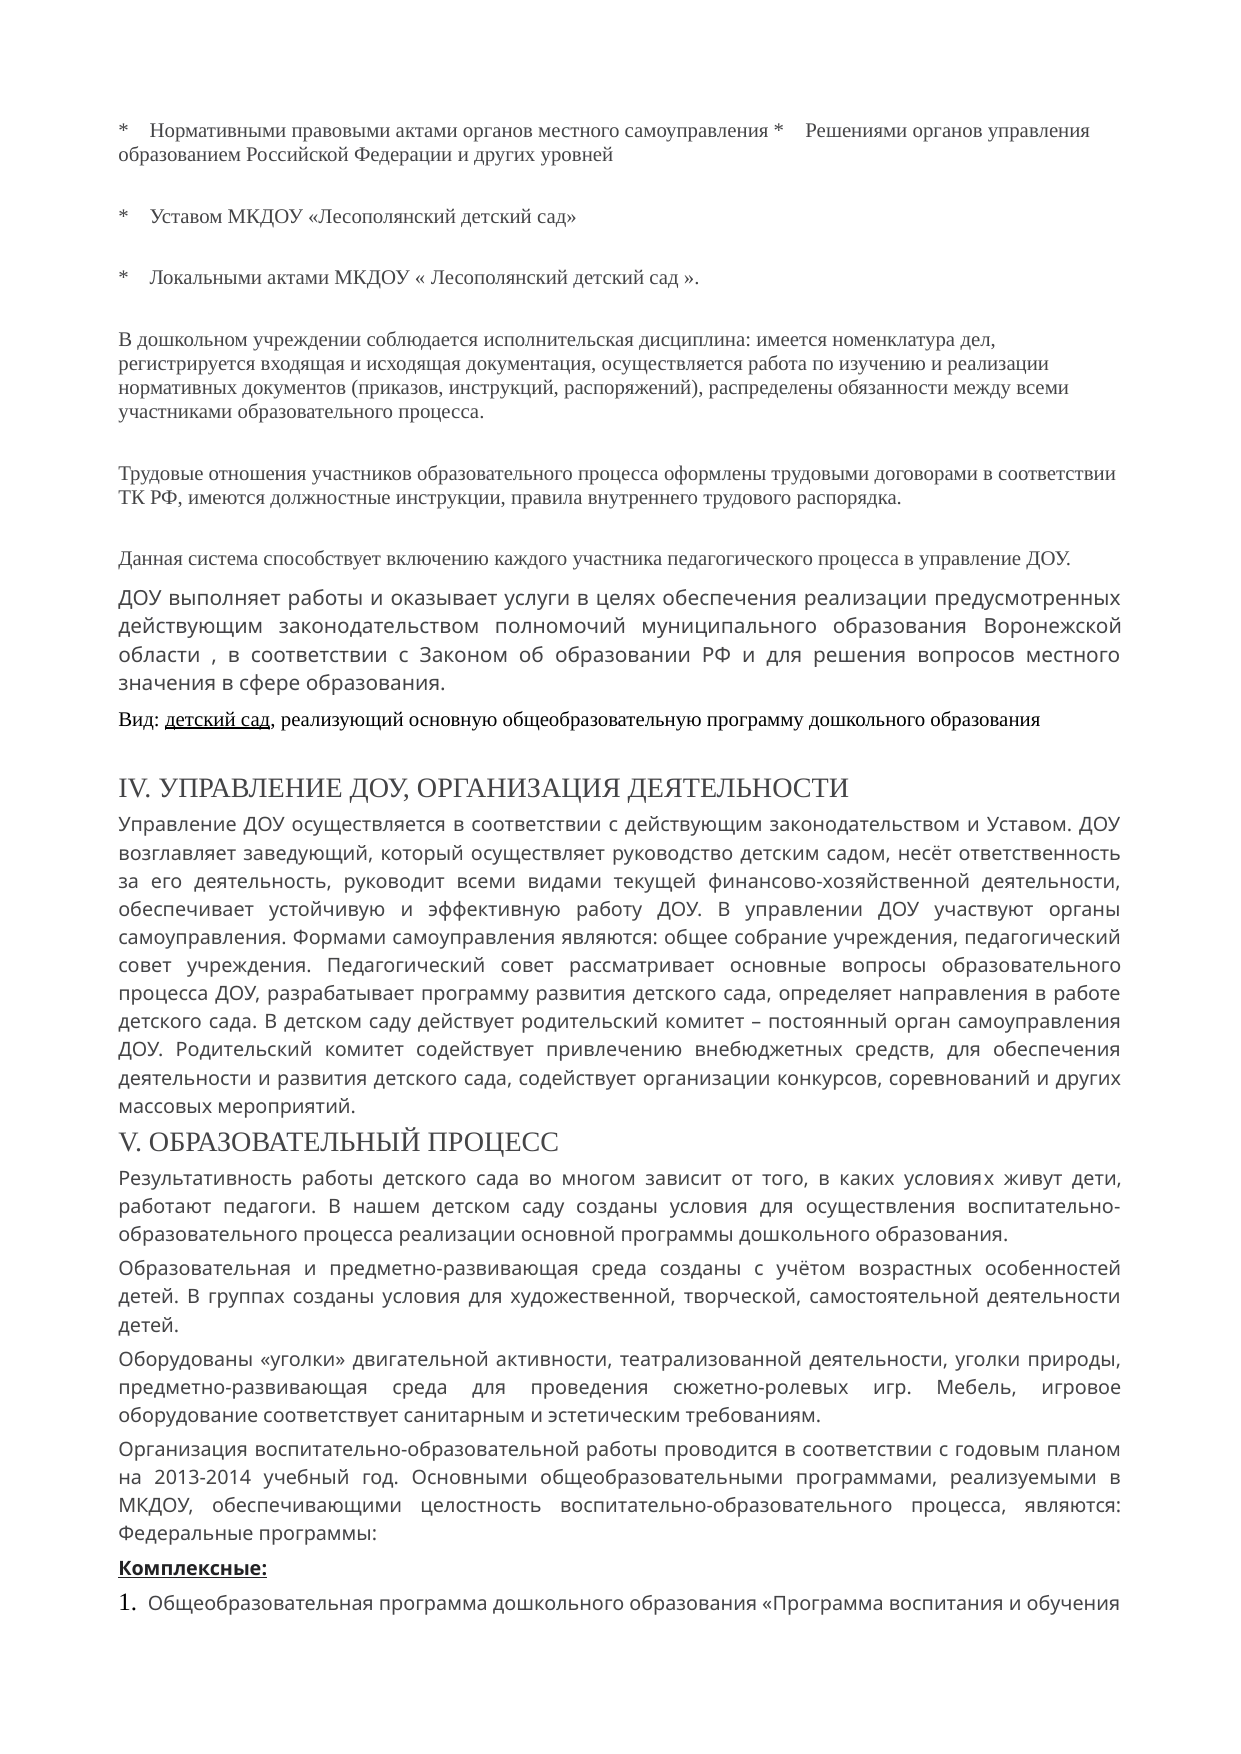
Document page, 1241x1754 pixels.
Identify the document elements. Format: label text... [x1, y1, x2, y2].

text Организация воспитательно-образовательной работы проводится в соответствии с годовым планом на 2013-2014 учебный год. Основными общеобразовательными программами, реализуемыми в МКДОУ, обеспечивающими целостность воспитательно-образовательного процесса, являются: Федеральные программы: [118, 1434, 1122, 1547]
text Результативность работы детского сада во многом зависит от того, в каких условиях живут дети, работают педагоги. В нашем детском саду созданы условия для осуществления воспитательно-образовательного процесса реализации основной программы дошкольного образования. [118, 1163, 1122, 1248]
text Вид: детский сад, реализующий основную общеобразовательную программу дошкольного образования [118, 702, 1122, 731]
text Управление ДОУ осуществляется в соответствии с действующим законодательством и Уставом. ДОУ возглавляет заведующий, который осуществляет руководство детским садом, несёт ответственность за его деятельность, руководит всеми видами текущей финансово-хозяйственной деятельности, обеспечивает устойчивую и эффективную работу ДОУ. В управлении ДОУ участвуют органы самоуправления. Формами самоуправления являются: общее собрание учреждения, педагогический совет учреждения. Педагогический совет рассматривает основные вопросы образовательного процесса ДОУ, разрабатывает программу развития детского сада, определяет направления в работе детского сада. В детском саду действует родительский комитет – постоянный орган самоуправления ДОУ. Родительский комитет содействует привлечению внебюджетных средств, для обеспечения деятельности и развития детского сада, содействует организации конкурсов, соревнований и других массовых мероприятий. [118, 809, 1122, 1119]
subtitle Трудовые отношения участников образовательного процесса оформлены трудовыми договорами в соответствии ТК РФ, имеются должностные инструкции, правила внутреннего трудового распорядка. [118, 461, 1122, 509]
subtitle В дошкольном учреждении соблюдается исполнительская дисциплина: имеется номенклатура дел, регистрируется входящая и исходящая документация, осуществляется работа по изучению и реализации нормативных документов (приказов, инструкций, распоряжений), распределены обязанности между всеми участниками образовательного процесса. [118, 327, 1122, 423]
subtitle * Уставом МКДОУ «Лесополянский детский сад» [118, 204, 1122, 228]
text Комплексные: [118, 1553, 1122, 1581]
subtitle V. ОБРАЗОВАТЕЛЬНЫЙ ПРОЦЕСС [118, 1125, 1122, 1157]
subtitle * Локальными актами МКДОУ « Лесополянский детский сад ». [118, 265, 1122, 289]
text Образовательная и предметно-развивающая среда созданы с учётом возрастных особенностей детей. В группах созданы условия для художественной, творческой, самостоятельной деятельности детей. [118, 1253, 1122, 1338]
list Общеобразовательная программа дошкольного образования «Программа воспитания и обучения [118, 1587, 1122, 1616]
text Оборудованы «уголки» двигательной активности, театрализованной деятельности, уголки природы, предметно-развивающая среда для проведения сюжетно-ролевых игр. Мебель, игровое оборудование соответствует санитарным и эстетическим требованиям. [118, 1344, 1122, 1428]
subtitle IV. УПРАВЛЕНИЕ ДОУ, ОРГАНИЗАЦИЯ ДЕЯТЕЛЬНОСТИ [118, 771, 1122, 804]
text ДОУ выполняет работы и оказывает услуги в целях обеспечения реализации предусмотренных действующим законодательством полномочий муниципального образования Воронежской области , в соответствии с Законом об образовании РФ и для решения вопросов местного значения в сфере образования. [118, 583, 1122, 697]
subtitle Данная система способствует включению каждого участника педагогического процесса в управление ДОУ. [118, 546, 1122, 570]
subtitle * Нормативными правовыми актами органов местного самоуправления * Решениями органов управления образованием Российской Федерации и других уровней [118, 118, 1122, 166]
